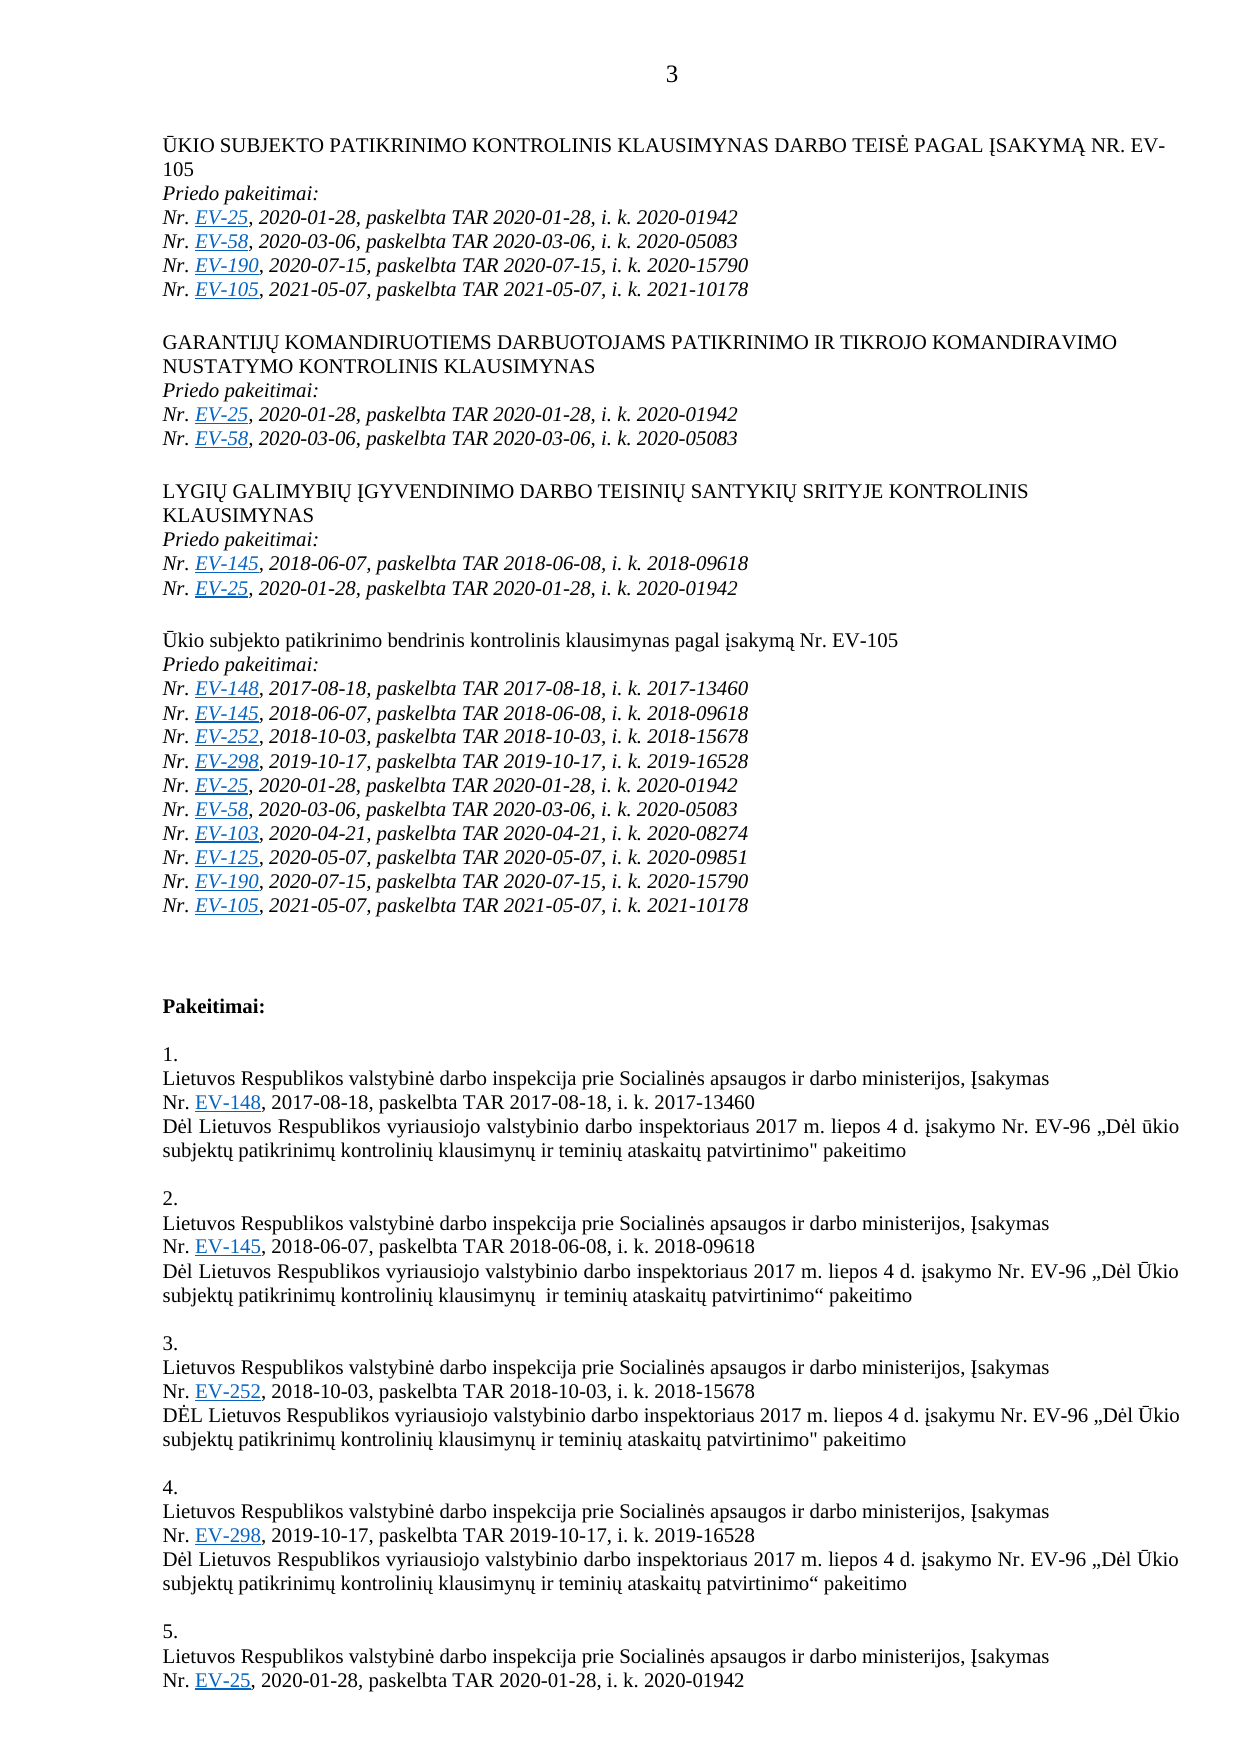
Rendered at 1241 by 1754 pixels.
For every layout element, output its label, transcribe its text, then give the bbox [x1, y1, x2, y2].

text Nr. EV-252, 2018-10-03, paskelbta TAR 2018-10-03, i. k. 2018-15678 [162, 724, 1181, 748]
text Nr. EV-252, 2018-10-03, paskelbta TAR 2018-10-03, i. k. 2018-15678 [162, 1379, 1181, 1403]
text 4. [162, 1475, 1181, 1499]
text Nr. EV-105, 2021-05-07, paskelbta TAR 2021-05-07, i. k. 2021-10178 [162, 893, 1181, 917]
text Nr. EV-58, 2020-03-06, paskelbta TAR 2020-03-06, i. k. 2020-05083 [162, 797, 1181, 821]
text Pakeitimai: [162, 994, 1181, 1018]
text 1. [162, 1042, 1181, 1066]
text Lietuvos Respublikos valstybinė darbo inspekcija prie Socialinės apsaugos ir darbo ministerijos, Įsakymas [162, 1499, 1181, 1523]
text Nr. EV-25, 2020-01-28, paskelbta TAR 2020-01-28, i. k. 2020-01942 [162, 205, 1181, 229]
text Nr. EV-148, 2017-08-18, paskelbta TAR 2017-08-18, i. k. 2017-13460 [162, 676, 1181, 700]
text Nr. EV-190, 2020-07-15, paskelbta TAR 2020-07-15, i. k. 2020-15790 [162, 253, 1181, 277]
text Nr. EV-145, 2018-06-07, paskelbta TAR 2018-06-08, i. k. 2018-09618 [162, 551, 1181, 575]
text Ūkio subjekto patikrinimo bendrinis kontrolinis klausimynas pagal įsakymą Nr. EV-105 [162, 628, 1181, 652]
text Priedo pakeitimai: [162, 652, 1181, 676]
text DĖL Lietuvos Respublikos vyriausiojo valstybinio darbo inspektoriaus 2017 m. liepos 4 d. įsakymu Nr. EV-96 „Dėl Ūkio subjektų patikrinimų kontrolinių klausimynų ir teminių ataskaitų patvirtinimo" pakeitimo [162, 1403, 1181, 1451]
text Nr. EV-105, 2021-05-07, paskelbta TAR 2021-05-07, i. k. 2021-10178 [162, 277, 1181, 301]
text Dėl Lietuvos Respublikos vyriausiojo valstybinio darbo inspektoriaus 2017 m. liepos 4 d. įsakymo Nr. EV-96 „Dėl Ūkio subjektų patikrinimų kontrolinių klausimynų ir teminių ataskaitų patvirtinimo“ pakeitimo [162, 1258, 1181, 1307]
text 3. [162, 1331, 1181, 1355]
text Dėl Lietuvos Respublikos vyriausiojo valstybinio darbo inspektoriaus 2017 m. liepos 4 d. įsakymo Nr. EV-96 „Dėl ūkio subjektų patikrinimų kontrolinių klausimynų ir teminių ataskaitų patvirtinimo" pakeitimo [162, 1114, 1181, 1162]
text Lietuvos Respublikos valstybinė darbo inspekcija prie Socialinės apsaugos ir darbo ministerijos, Įsakymas [162, 1210, 1181, 1234]
text Priedo pakeitimai: [162, 378, 1181, 402]
text ŪKIO SUBJEKTO PATIKRINIMO KONTROLINIS KLAUSIMYNAS DARBO TEISĖ PAGAL ĮSAKYMĄ NR. EV-105 [162, 133, 1181, 181]
text Nr. EV-145, 2018-06-07, paskelbta TAR 2018-06-08, i. k. 2018-09618 [162, 1234, 1181, 1258]
text 2. [162, 1186, 1181, 1210]
text Lietuvos Respublikos valstybinė darbo inspekcija prie Socialinės apsaugos ir darbo ministerijos, Įsakymas [162, 1643, 1181, 1668]
text Nr. EV-25, 2020-01-28, paskelbta TAR 2020-01-28, i. k. 2020-01942 [162, 773, 1181, 797]
text Dėl Lietuvos Respublikos vyriausiojo valstybinio darbo inspektoriaus 2017 m. liepos 4 d. įsakymo Nr. EV-96 „Dėl Ūkio subjektų patikrinimų kontrolinių klausimynų ir teminių ataskaitų patvirtinimo“ pakeitimo [162, 1547, 1181, 1595]
text Nr. EV-103, 2020-04-21, paskelbta TAR 2020-04-21, i. k. 2020-08274 [162, 821, 1181, 845]
text GARANTIJŲ KOMANDIRUOTIEMS DARBUOTOJAMS PATIKRINIMO IR TIKROJO KOMANDIRAVIMO NUSTATYMO KONTROLINIS KLAUSIMYNAS [162, 330, 1181, 378]
text Nr. EV-58, 2020-03-06, paskelbta TAR 2020-03-06, i. k. 2020-05083 [162, 426, 1181, 450]
text Lietuvos Respublikos valstybinė darbo inspekcija prie Socialinės apsaugos ir darbo ministerijos, Įsakymas [162, 1355, 1181, 1379]
text Nr. EV-190, 2020-07-15, paskelbta TAR 2020-07-15, i. k. 2020-15790 [162, 869, 1181, 893]
text Lietuvos Respublikos valstybinė darbo inspekcija prie Socialinės apsaugos ir darbo ministerijos, Įsakymas [162, 1066, 1181, 1090]
text Nr. EV-25, 2020-01-28, paskelbta TAR 2020-01-28, i. k. 2020-01942 [162, 575, 1181, 599]
text Nr. EV-145, 2018-06-07, paskelbta TAR 2018-06-08, i. k. 2018-09618 [162, 700, 1181, 724]
text Priedo pakeitimai: [162, 181, 1181, 205]
text LYGIŲ GALIMYBIŲ ĮGYVENDINIMO DARBO TEISINIŲ SANTYKIŲ SRITYJE KONTROLINIS KLAUSIMYNAS [162, 479, 1181, 527]
text Nr. EV-25, 2020-01-28, paskelbta TAR 2020-01-28, i. k. 2020-01942 [162, 1668, 1181, 1692]
text Priedo pakeitimai: [162, 527, 1181, 551]
text Nr. EV-148, 2017-08-18, paskelbta TAR 2017-08-18, i. k. 2017-13460 [162, 1090, 1181, 1114]
text Nr. EV-125, 2020-05-07, paskelbta TAR 2020-05-07, i. k. 2020-09851 [162, 845, 1181, 869]
text 5. [162, 1619, 1181, 1643]
text Nr. EV-298, 2019-10-17, paskelbta TAR 2019-10-17, i. k. 2019-16528 [162, 1523, 1181, 1547]
text Nr. EV-25, 2020-01-28, paskelbta TAR 2020-01-28, i. k. 2020-01942 [162, 402, 1181, 426]
text Nr. EV-58, 2020-03-06, paskelbta TAR 2020-03-06, i. k. 2020-05083 [162, 229, 1181, 253]
text Nr. EV-298, 2019-10-17, paskelbta TAR 2019-10-17, i. k. 2019-16528 [162, 748, 1181, 773]
